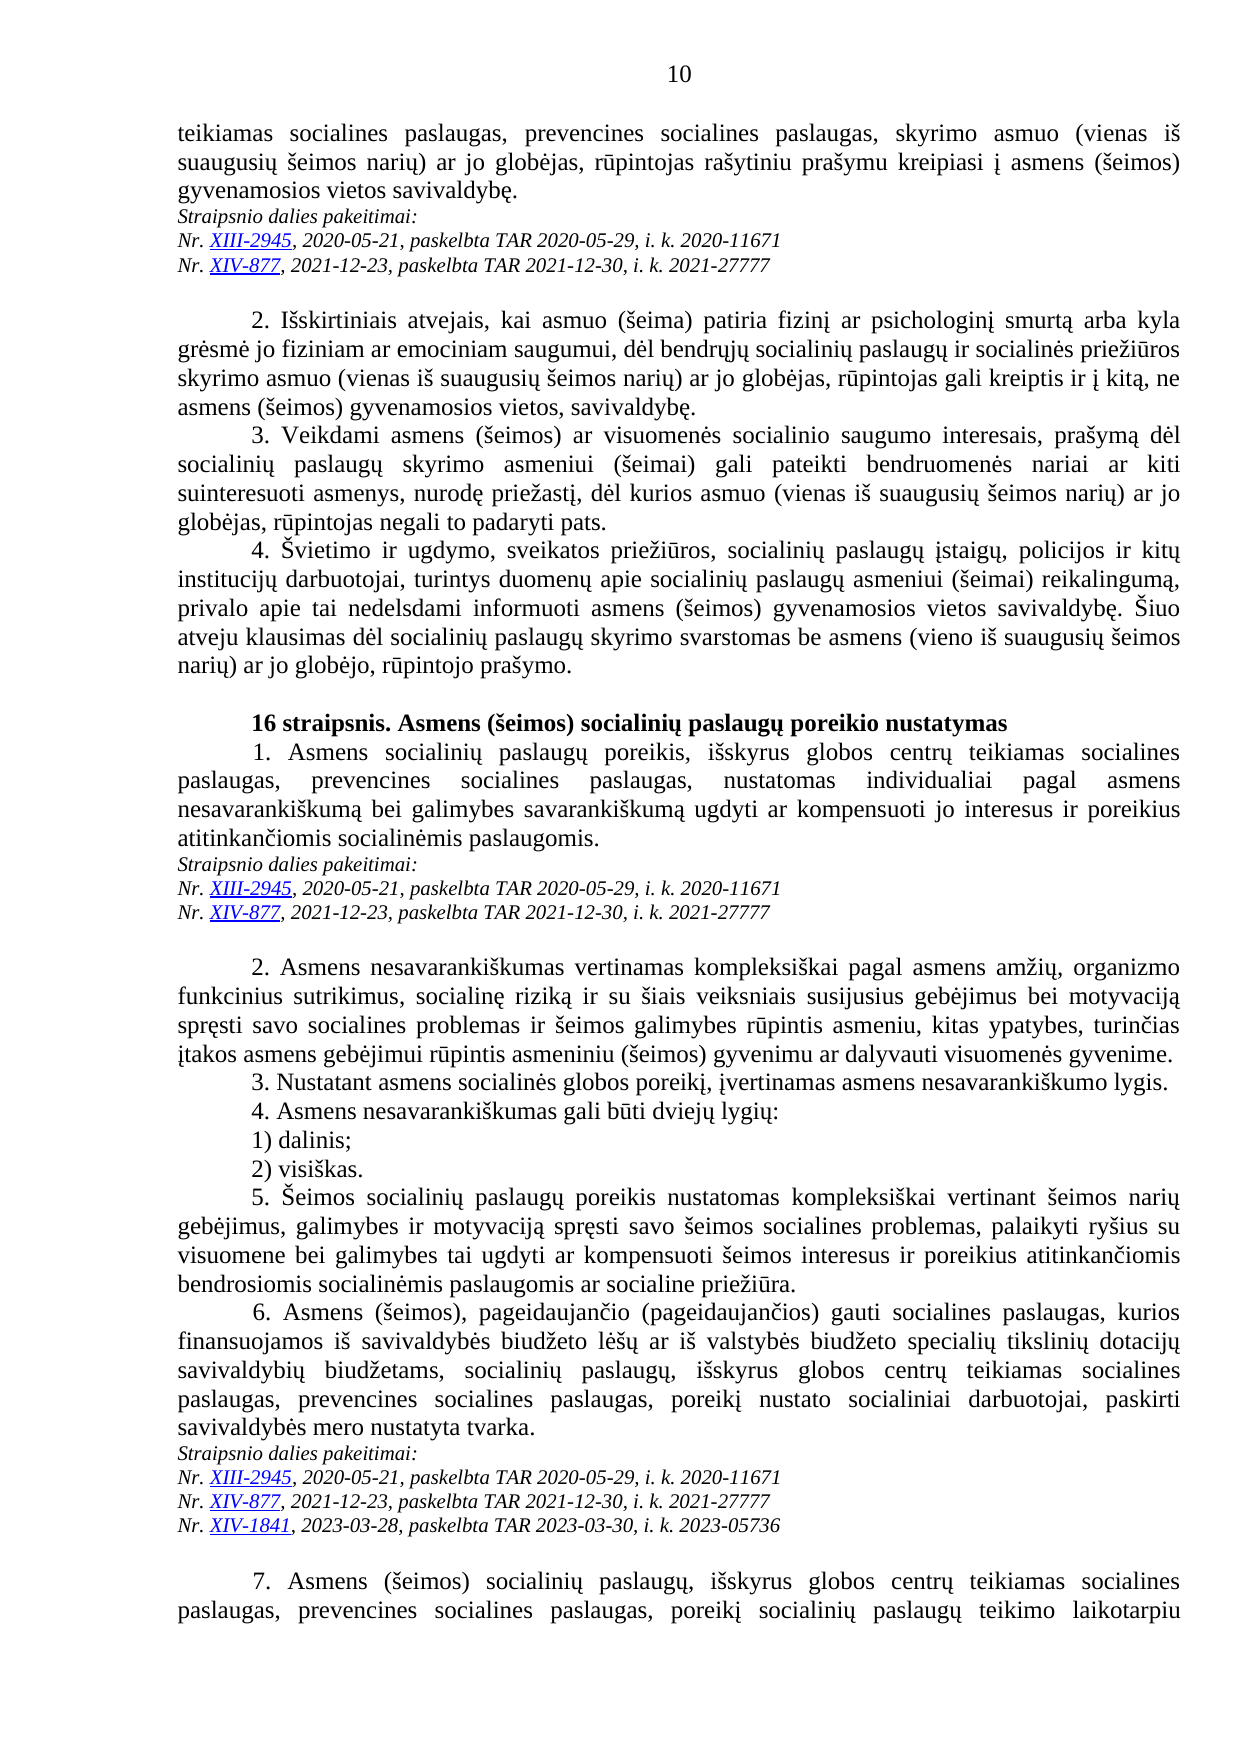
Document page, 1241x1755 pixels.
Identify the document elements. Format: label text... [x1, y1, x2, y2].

text 2) visiškas. [177, 1154, 1181, 1182]
text 4. Asmens nesavarankiškumas gali būti dviejų lygių: [177, 1096, 1181, 1125]
text Nr. XIII-2945, 2020-05-21, paskelbta TAR 2020-05-29, i. k. 2020-11671 [177, 876, 1181, 900]
text 1) dalinis; [177, 1125, 1181, 1154]
text Nr. XIII-2945, 2020-05-21, paskelbta TAR 2020-05-29, i. k. 2020-11671 [177, 228, 1181, 252]
text 6. Asmens (šeimos), pageidaujančio (pageidaujančios) gauti socialines paslaugas, kurios finansuojamos iš savivaldybės biudžeto lėšų ar iš valstybės biudžeto specialių tikslinių dotacijų savivaldybių biudžetams, socialinių paslaugų, išskyrus globos centrų teikiamas socialines paslaugas, prevencines socialines paslaugas, poreikį nustato socialiniai darbuotojai, paskirti savivaldybės mero nustatyta tvarka. [177, 1297, 1181, 1441]
text Straipsnio dalies pakeitimai: [177, 1441, 1181, 1465]
text teikiamas socialines paslaugas, prevencines socialines paslaugas, skyrimo asmuo (vienas iš suaugusių šeimos narių) ar jo globėjas, rūpintojas rašytiniu prašymu kreipiasi į asmens (šeimos) gyvenamosios vietos savivaldybę. [177, 118, 1181, 204]
text 4. Švietimo ir ugdymo, sveikatos priežiūros, socialinių paslaugų įstaigų, policijos ir kitų institucijų darbuotojai, turintys duomenų apie socialinių paslaugų asmeniui (šeimai) reikalingumą, privalo apie tai nedelsdami informuoti asmens (šeimos) gyvenamosios vietos savivaldybę. Šiuo atveju klausimas dėl socialinių paslaugų skyrimo svarstomas be asmens (vieno iš suaugusių šeimos narių) ar jo globėjo, rūpintojo prašymo. [177, 535, 1181, 679]
text Straipsnio dalies pakeitimai: [177, 204, 1181, 228]
text 1. Asmens socialinių paslaugų poreikis, išskyrus globos centrų teikiamas socialines paslaugas, prevencines socialines paslaugas, nustatomas individualiai pagal asmens nesavarankiškumą bei galimybes savarankiškumą ugdyti ar kompensuoti jo interesus ir poreikius atitinkančiomis socialinėmis paslaugomis. [177, 737, 1181, 852]
text 2. Išskirtiniais atvejais, kai asmuo (šeima) patiria fizinį ar psichologinį smurtą arba kyla grėsmė jo fiziniam ar emociniam saugumui, dėl bendrųjų socialinių paslaugų ir socialinės priežiūros skyrimo asmuo (vienas iš suaugusių šeimos narių) ar jo globėjas, rūpintojas gali kreiptis ir į kitą, ne asmens (šeimos) gyvenamosios vietos, savivaldybę. [177, 305, 1181, 420]
text 3. Veikdami asmens (šeimos) ar visuomenės socialinio saugumo interesais, prašymą dėl socialinių paslaugų skyrimo asmeniui (šeimai) gali pateikti bendruomenės nariai ar kiti suinteresuoti asmenys, nurodę priežastį, dėl kurios asmuo (vienas iš suaugusių šeimos narių) ar jo globėjas, rūpintojas negali to padaryti pats. [177, 420, 1181, 535]
text 3. Nustatant asmens socialinės globos poreikį, įvertinamas asmens nesavarankiškumo lygis. [177, 1067, 1181, 1096]
text 16 straipsnis. Asmens (šeimos) socialinių paslaugų poreikio nustatymas [177, 708, 1181, 737]
text 7. Asmens (šeimos) socialinių paslaugų, išskyrus globos centrų teikiamas socialines paslaugas, prevencines socialines paslaugas, poreikį socialinių paslaugų teikimo laikotarpiu [177, 1566, 1181, 1624]
text Nr. XIV-877, 2021-12-23, paskelbta TAR 2021-12-30, i. k. 2021-27777 [177, 1489, 1181, 1513]
text 5. Šeimos socialinių paslaugų poreikis nustatomas kompleksiškai vertinant šeimos narių gebėjimus, galimybes ir motyvaciją spręsti savo šeimos socialines problemas, palaikyti ryšius su visuomene bei galimybes tai ugdyti ar kompensuoti šeimos interesus ir poreikius atitinkančiomis bendrosiomis socialinėmis paslaugomis ar socialine priežiūra. [177, 1182, 1181, 1297]
text Straipsnio dalies pakeitimai: [177, 852, 1181, 876]
text 2. Asmens nesavarankiškumas vertinamas kompleksiškai pagal asmens amžių, organizmo funkcinius sutrikimus, socialinę riziką ir su šiais veiksniais susijusius gebėjimus bei motyvaciją spręsti savo socialines problemas ir šeimos galimybes rūpintis asmeniu, kitas ypatybes, turinčias įtakos asmens gebėjimui rūpintis asmeniniu (šeimos) gyvenimu ar dalyvauti visuomenės gyvenime. [177, 952, 1181, 1067]
text Nr. XIV-877, 2021-12-23, paskelbta TAR 2021-12-30, i. k. 2021-27777 [177, 900, 1181, 924]
text Nr. XIV-1841, 2023-03-28, paskelbta TAR 2023-03-30, i. k. 2023-05736 [177, 1513, 1181, 1537]
text Nr. XIV-877, 2021-12-23, paskelbta TAR 2021-12-30, i. k. 2021-27777 [177, 252, 1181, 277]
text Nr. XIII-2945, 2020-05-21, paskelbta TAR 2020-05-29, i. k. 2020-11671 [177, 1465, 1181, 1489]
